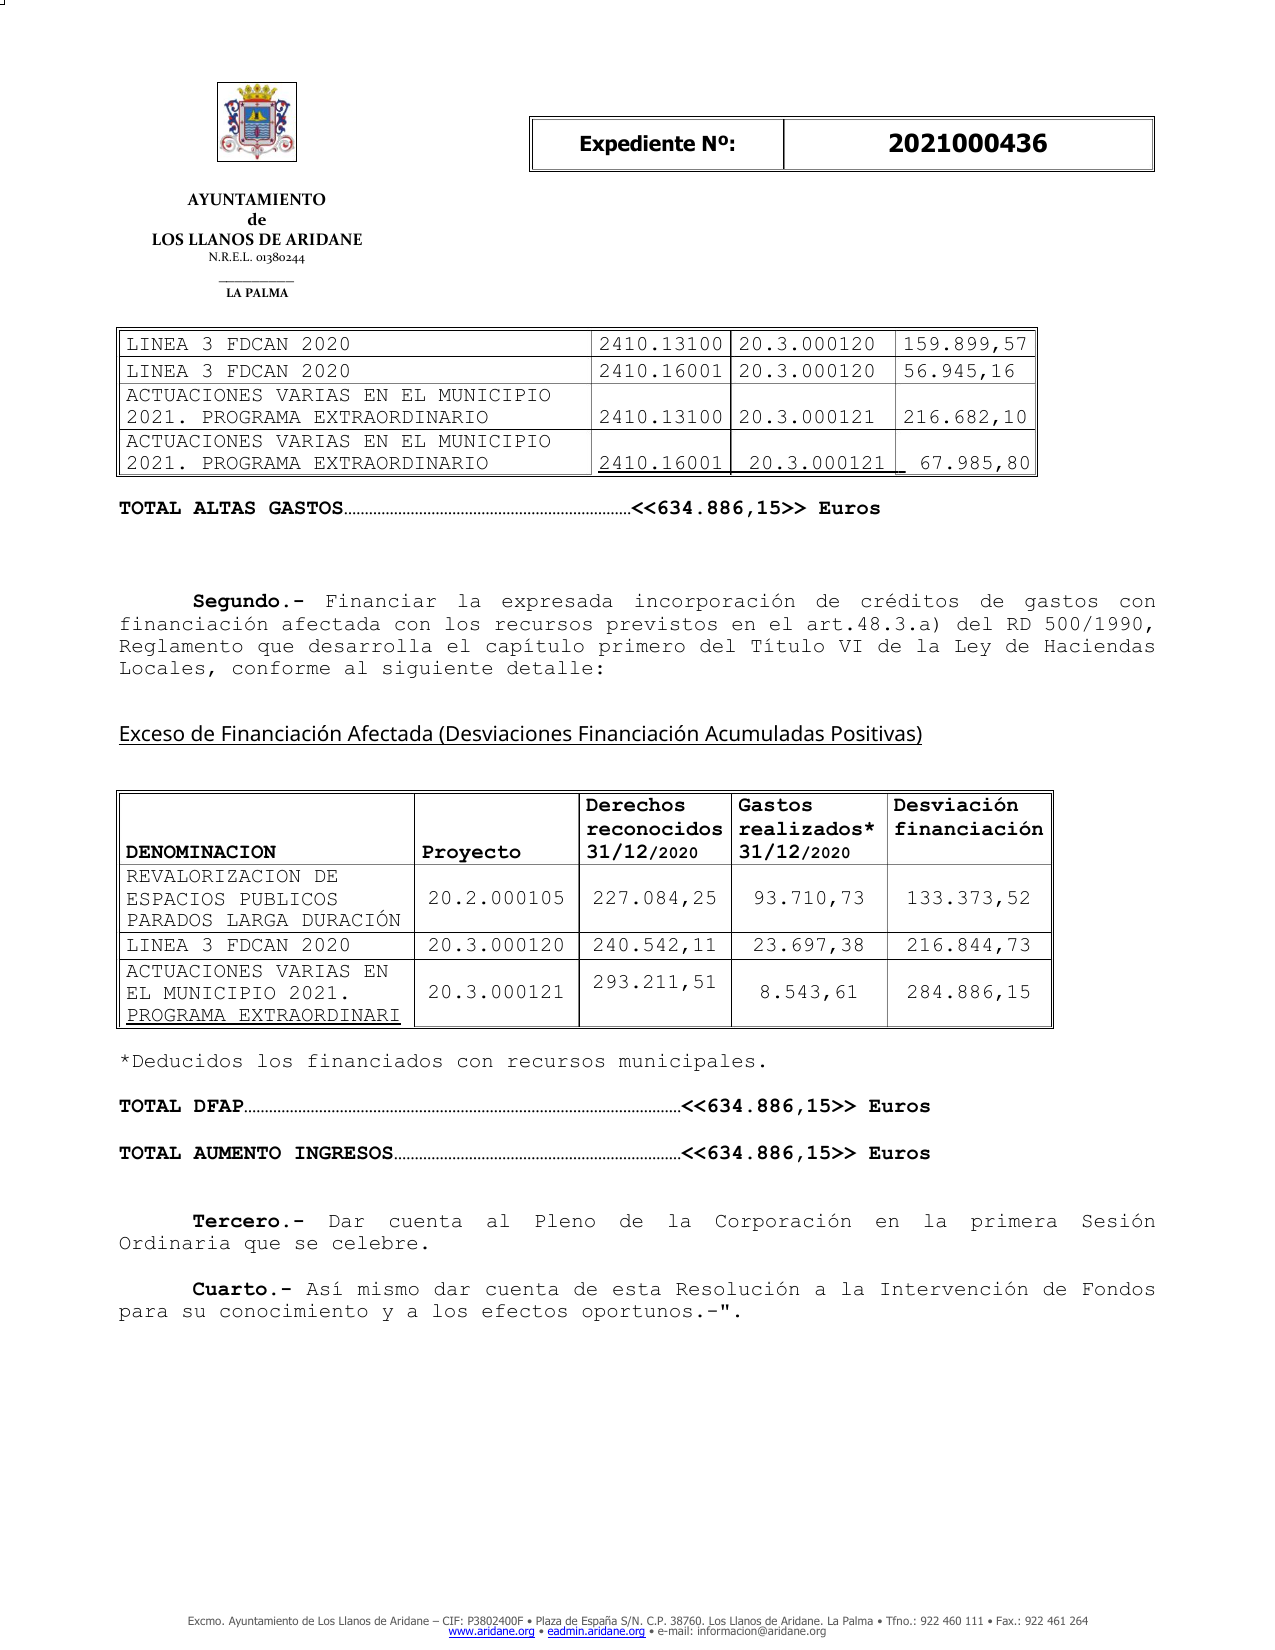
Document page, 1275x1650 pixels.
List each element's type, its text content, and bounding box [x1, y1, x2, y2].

text Tercero.- Dar cuenta al Pleno de la Corporación en la primera Sesión [192, 1208, 1181, 1232]
text AYUNTAMIENTO [188, 192, 387, 208]
text PARADOS LARGA DURACIÓN [126, 909, 426, 931]
text LA PALMA [226, 287, 317, 300]
text N.R.E.L. 01380244 [208, 252, 327, 264]
text _ [219, 267, 226, 281]
text TOTAL AUMENTO INGRESOS……………………………………………………………<<634.886,15>> Euros [118, 1140, 956, 1164]
text Proyecto [421, 839, 546, 863]
text 284.886,15 [906, 980, 1056, 1004]
text Excmo. Ayuntamiento de Los Llanos de Aridane – CIF: P3802400F • Plaza de España S/N. C.P. 38760. Los Llanos de Aridane. La Palma • Tfno.: 922 460 111 • Fax.: 922 461 264 [188, 1614, 1112, 1628]
text 31/12/2020 [586, 839, 723, 863]
text Desviación [894, 793, 1044, 816]
text *Deducidos los financiados con recursos municipales. [118, 1048, 793, 1072]
text Reglamento que desarrolla el capítulo primero del Título VI de la Ley de Haciendas [118, 635, 1181, 657]
text ________ [226, 267, 317, 284]
text 2021000436 [888, 128, 1072, 159]
text EL MUNICIPIO 2021. [126, 982, 426, 1004]
picture [117, 791, 1053, 1028]
text 20.2.000105 227.084,25 93.710,73 133.373,52 [427, 886, 1056, 909]
picture [218, 83, 296, 161]
text www.aridane.org • eadmin.aridane.org • e-mail: informacion@aridane.org [448, 1625, 851, 1638]
text financiación afectada con los recursos previstos en el art.48.3.a) del RD 500/1990, [118, 612, 1181, 635]
text 8.543,61 [758, 980, 883, 1004]
text LINEA 3 FDCAN 2020 [126, 358, 376, 382]
text 2410.16001 20.3.000120 56.945,16 [598, 358, 1053, 382]
text Cuarto.- Así mismo dar cuenta de esta Resolución a la Intervención de Fondos [192, 1276, 1181, 1300]
text 2 [126, 404, 138, 428]
text 20.3.000121 [427, 980, 590, 1004]
text para su conocimiento y a los efectos oportunos.-". [118, 1300, 1181, 1322]
text Gastos [738, 793, 838, 816]
text 20.3.000120 240.542,11 23.697,38 216.844,73 [427, 933, 1056, 957]
picture [530, 117, 1154, 171]
text REVALORIZACION DE [126, 863, 426, 887]
text ACTUACIONES VARIAS EN EL MUNICIPIO [126, 382, 576, 406]
text 2410.13100 20.3.000121 216.682,10 [598, 404, 1053, 428]
text Locales, conforme al siguiente detalle: [118, 657, 1181, 678]
text 31/12/2020 [738, 839, 876, 863]
text Exceso de Financiación Afectada (Desviaciones Financiación Acumuladas Positivas) [118, 723, 1143, 747]
text ACTUACIONES VARIAS EN [126, 958, 426, 982]
text 293.211,51 [592, 969, 742, 993]
text Segundo.- Financiar la expresada incorporación de créditos de gastos con [192, 588, 1181, 612]
text Ordinaria que se celebre. [118, 1232, 1181, 1254]
text TOTAL ALTAS GASTOS……………………………………………………………<<634.886,15>> Euros [118, 496, 906, 519]
text TOTAL DFAP……………………………………………………………………………………………<<634.886,15>> Euros [118, 1094, 956, 1117]
text LINEA 3 FDCAN 2020 [126, 332, 376, 355]
text de [247, 212, 387, 228]
text _ [317, 267, 327, 284]
text ESPACIOS PUBLICOS [126, 887, 426, 909]
text ACTUACIONES VARIAS EN EL MUNICIPIO [126, 428, 576, 452]
text LOS LLANOS DE ARIDANE [151, 232, 387, 249]
text Expediente Nº: [579, 131, 761, 156]
text 2021. PROGRAMA EXTRAORDINARIO [126, 450, 513, 474]
text DENOMINACION [126, 839, 301, 863]
text 021. PROGRAMA EXTRAORDINARIO [138, 404, 513, 428]
text LINEA 3 FDCAN 2020 [126, 933, 376, 957]
text 2410.16001 20.3.000121 67.985,80 [598, 450, 1053, 474]
text PROGRAMA EXTRAORDINARI [126, 1004, 426, 1026]
text reconocidos realizados* financiación [586, 816, 1069, 840]
text Derechos [586, 793, 711, 816]
text 2410.13100 20.3.000120 159.899,57 [598, 332, 1053, 355]
picture [117, 328, 1037, 476]
